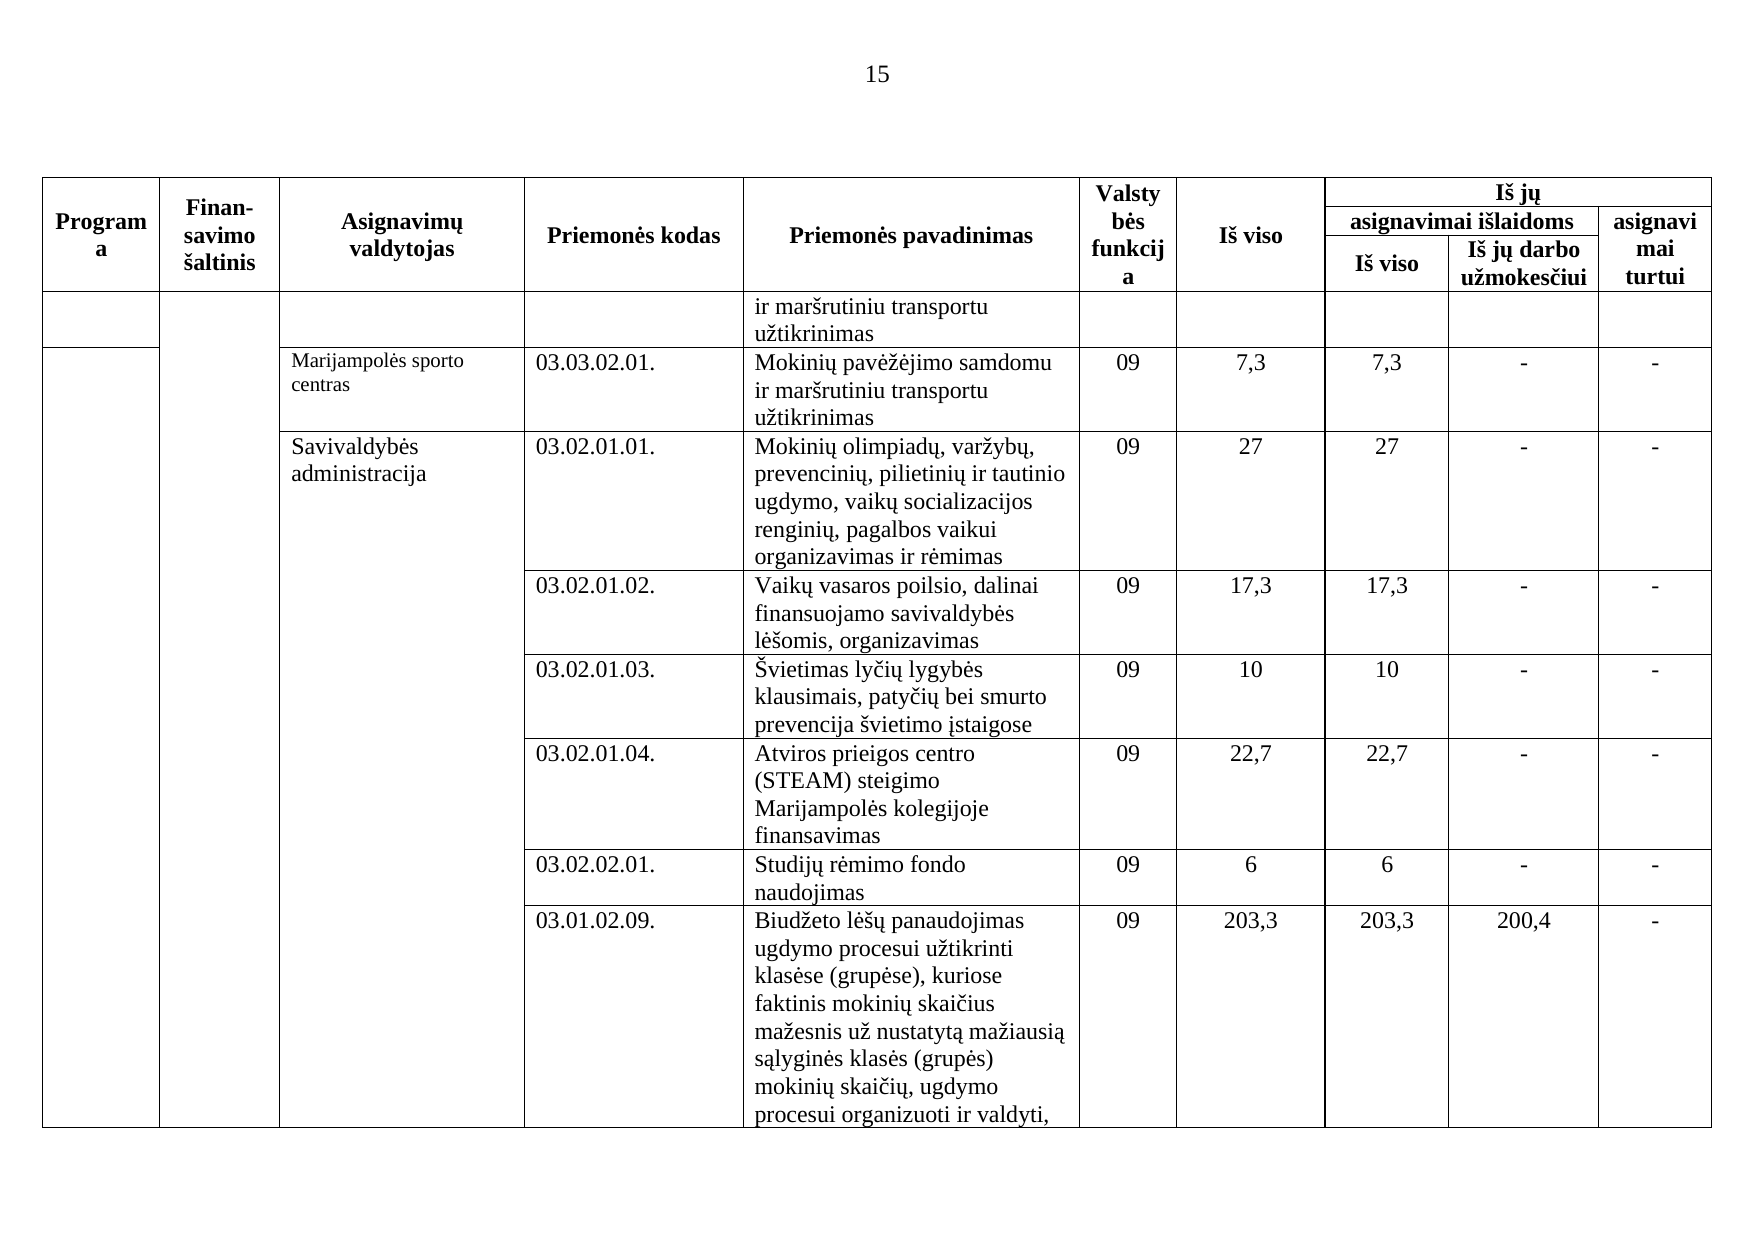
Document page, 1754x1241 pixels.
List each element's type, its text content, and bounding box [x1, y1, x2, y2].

table_cell [1177, 292, 1324, 347]
table_cell - [1599, 906, 1711, 1127]
table_cell Iš viso [1326, 236, 1448, 291]
table_cell Atviros prieigos centro (STEAM) steigimo Marijampolės kolegijoje finansavimas [744, 739, 1079, 849]
table_header Valstybės funkcija [1080, 178, 1176, 291]
table_cell [280, 292, 524, 347]
table_cell Mokinių olimpiadų, varžybų, prevencinių, pilietinių ir tautinio ugdymo, vaikų socializacijos renginių, pagalbos vaikui organizavimas ir rėmimas [744, 432, 1079, 570]
table_cell 22,7 [1326, 739, 1448, 849]
table_cell [160, 292, 279, 1127]
table_header Priemonės kodas [525, 178, 743, 291]
table_cell 203,3 [1177, 906, 1324, 1127]
table_cell - [1599, 850, 1711, 905]
table_cell - [1599, 348, 1711, 431]
table_cell 17,3 [1326, 571, 1448, 654]
table_cell 03.02.01.04. [525, 739, 743, 849]
table_cell 09 [1080, 906, 1176, 1127]
table_cell - [1599, 655, 1711, 738]
table_cell 09 [1080, 655, 1176, 738]
table_cell [43, 348, 159, 1127]
table_cell 17,3 [1177, 571, 1324, 654]
table_cell [1080, 292, 1176, 347]
table_cell - [1449, 739, 1598, 849]
table_cell - [1599, 739, 1711, 849]
table_cell 10 [1177, 655, 1324, 738]
table_header Iš viso [1177, 178, 1324, 291]
table_cell Iš jų darbo užmokesčiui [1449, 236, 1598, 291]
table_cell - [1449, 348, 1598, 431]
table_cell [1326, 292, 1448, 347]
table_cell - [1449, 571, 1598, 654]
table_cell 10 [1326, 655, 1448, 738]
table_header Asignavimų valdytojas [280, 178, 524, 291]
table_cell 203,3 [1326, 906, 1448, 1127]
table_cell 09 [1080, 739, 1176, 849]
table_cell - [1599, 571, 1711, 654]
table_cell [43, 292, 159, 347]
table_cell - [1449, 432, 1598, 570]
table_cell 09 [1080, 850, 1176, 905]
table_cell Marijampolės sporto centras [280, 348, 524, 431]
table_cell 7,3 [1177, 348, 1324, 431]
table_header Priemonės pavadinimas [744, 178, 1079, 291]
table_cell Savivaldybės administracija [280, 432, 524, 1127]
table_header Programa [43, 178, 159, 291]
table_cell 27 [1326, 432, 1448, 570]
table_header Iš jų [1326, 178, 1711, 206]
table_cell 7,3 [1326, 348, 1448, 431]
table_cell Studijų rėmimo fondo naudojimas [744, 850, 1079, 905]
table_cell 09 [1080, 432, 1176, 570]
table_cell asignavimai turtui įsigyti [1599, 207, 1711, 291]
table_cell Švietimas lyčių lygybės klausimais, patyčių bei smurto prevencija švietimo įstaigose [744, 655, 1079, 738]
table_header Finan-savimo šaltinis [160, 178, 279, 291]
table_cell - [1599, 292, 1711, 347]
table_cell 22,7 [1177, 739, 1324, 849]
table_cell 03.03.02.01. [525, 348, 743, 431]
table_cell 6 [1326, 850, 1448, 905]
table_cell 03.02.01.03. [525, 655, 743, 738]
table_cell ir maršrutiniu transportu užtikrinimas [744, 292, 1079, 347]
table_cell 09 [1080, 571, 1176, 654]
table_cell 200,4 [1449, 906, 1598, 1127]
table_cell 6 [1177, 850, 1324, 905]
table_cell 03.02.02.01. [525, 850, 743, 905]
table_cell - [1449, 292, 1598, 347]
table_cell 09 [1080, 348, 1176, 431]
table_cell 03.01.02.09. [525, 906, 743, 1127]
table_cell - [1449, 655, 1598, 738]
table_cell Mokinių pavėžėjimo samdomu ir maršrutiniu transportu užtikrinimas [744, 348, 1079, 431]
table_cell 27 [1177, 432, 1324, 570]
table_cell 03.02.01.01. [525, 432, 743, 570]
table_cell asignavimai išlaidoms [1326, 207, 1598, 234]
table_cell - [1449, 850, 1598, 905]
table_cell Vaikų vasaros poilsio, dalinai finansuojamo savivaldybės lėšomis, organizavimas [744, 571, 1079, 654]
table_cell - [1599, 432, 1711, 570]
table_cell Biudžeto lėšų panaudojimas ugdymo procesui užtikrinti klasėse (grupėse), kuriose faktinis mokinių skaičius mažesnis už nustatytą mažiausią sąlyginės klasės (grupės) mokinių skaičių, ugdymo procesui organizuoti ir valdyti, [744, 906, 1079, 1127]
table_cell 03.02.01.02. [525, 571, 743, 654]
table_cell [525, 292, 743, 347]
